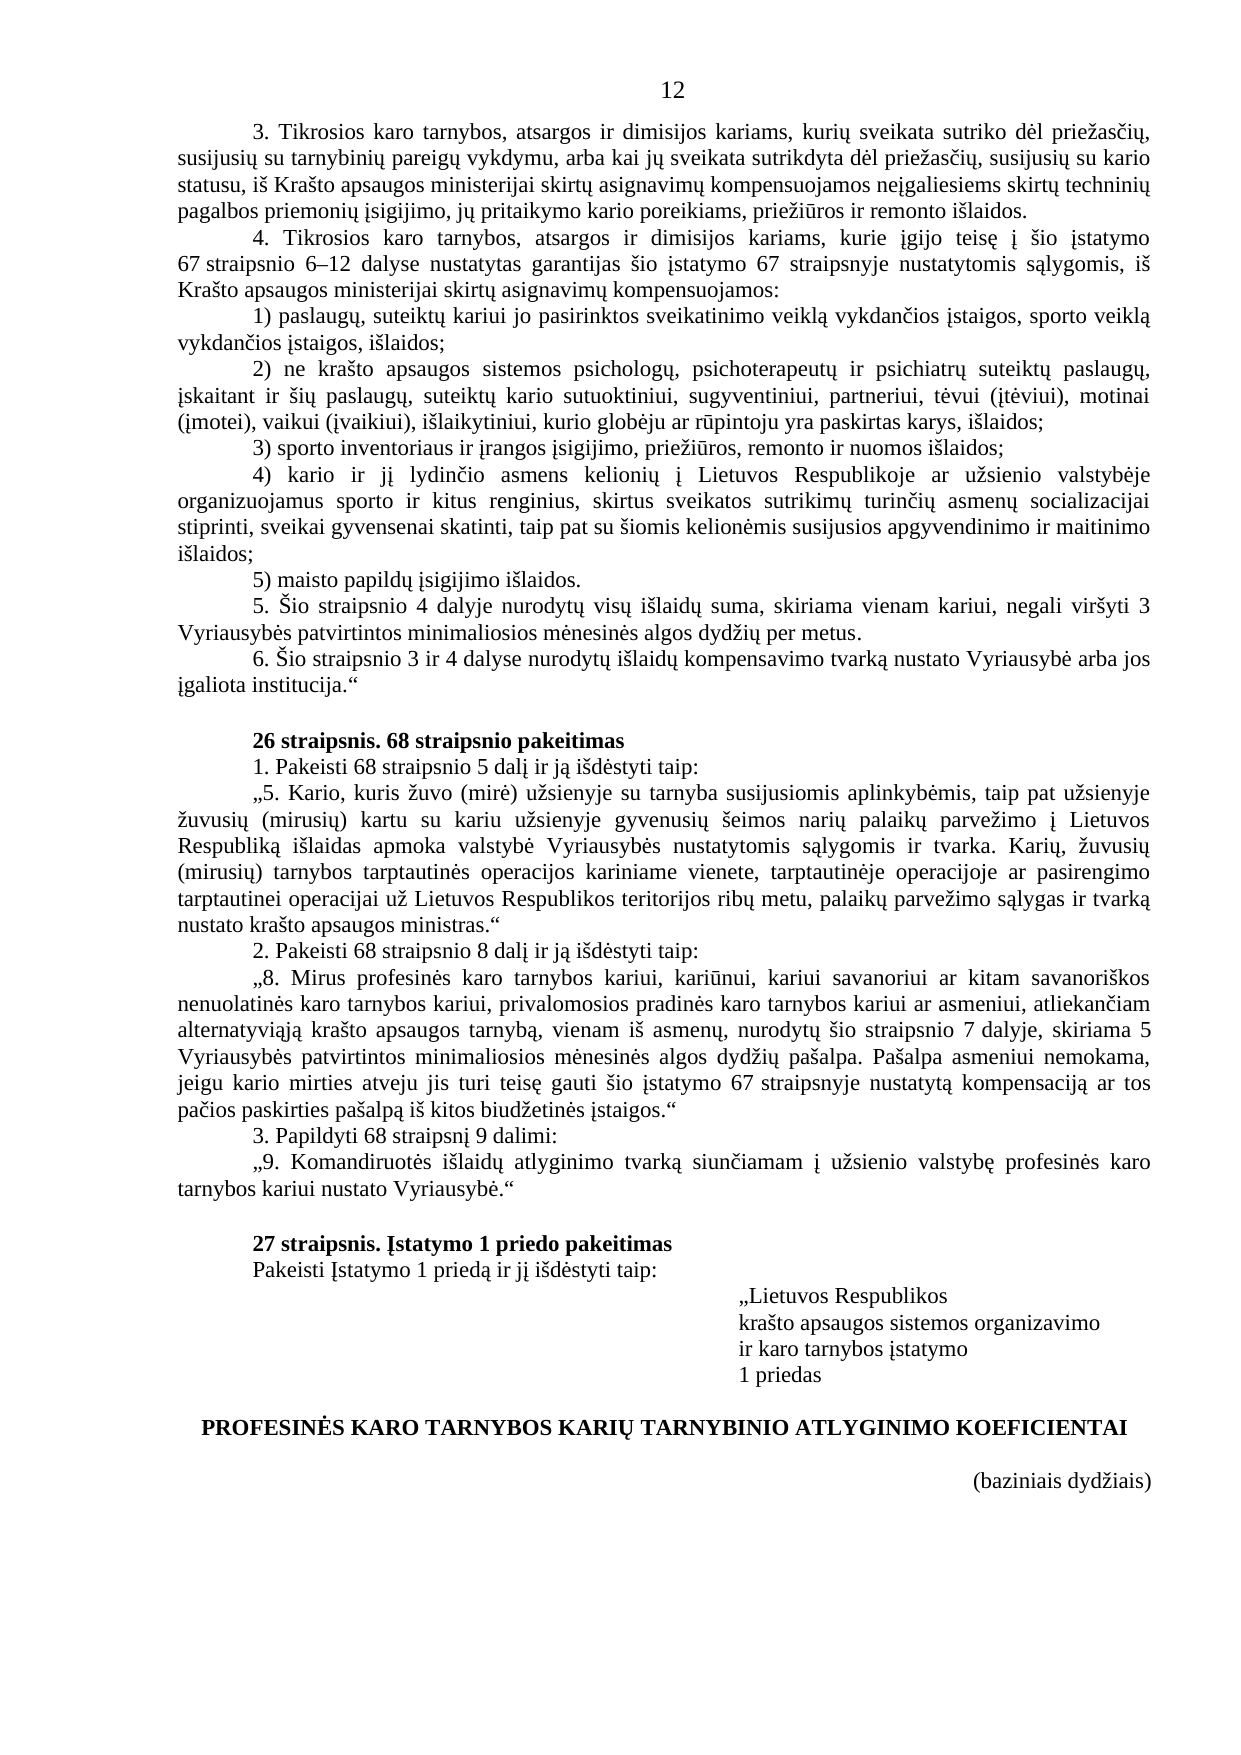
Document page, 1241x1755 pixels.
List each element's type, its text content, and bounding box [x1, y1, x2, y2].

text krašto apsaugos sistemos organizavimo [177, 1309, 1152, 1335]
text „8. Mirus profesinės karo tarnybos kariui, kariūnui, kariui savanoriui ar kitam savanoriškos nenuolatinės karo tarnybos kariui, privalomosios pradinės karo tarnybos kariui ar asmeniui, atliekančiam alternatyviąją krašto apsaugos tarnybą, vienam iš asmenų, nurodytų šio straipsnio 7 dalyje, skiriama 5 Vyriausybės patvirtintos minimaliosios mėnesinės algos dydžių pašalpa. Pašalpa asmeniui nemokama, jeigu kario mirties atveju jis turi teisę gauti šio įstatymo 67 straipsnyje nustatytą kompensaciją ar tos pačios paskirties pašalpą iš kitos biudžetinės įstaigos.“ [177, 964, 1152, 1122]
text 5. Šio straipsnio 4 dalyje nurodytų visų išlaidų suma, skiriama vienam kariui, negali viršyti 3 Vyriausybės patvirtintos minimaliosios mėnesinės algos dydžių per metus. [177, 592, 1152, 645]
text 4. Tikrosios karo tarnybos, atsargos ir dimisijos kariams, kurie įgijo teisę į šio įstatymo 67 straipsnio 6–12 dalyse nustatytas garantijas šio įstatymo 67 straipsnyje nustatytomis sąlygomis, iš Krašto apsaugos ministerijai skirtų asignavimų kompensuojamos: [177, 223, 1152, 303]
text „9. Komandiruotės išlaidų atlyginimo tvarką siunčiamam į užsienio valstybę profesinės karo tarnybos kariui nustato Vyriausybė.“ [177, 1148, 1152, 1201]
text 2. Pakeisti 68 straipsnio 8 dalį ir ją išdėstyti taip: [177, 937, 1152, 964]
text 2) ne krašto apsaugos sistemos psichologų, psichoterapeutų ir psichiatrų suteiktų paslaugų, įskaitant ir šių paslaugų, suteiktų kario sutuoktiniui, sugyventiniui, partneriui, tėvui (įtėviui), motinai (įmotei), vaikui (įvaikiui), išlaikytiniui, kurio globėju ar rūpintoju yra paskirtas karys, išlaidos; [177, 355, 1152, 434]
text 1) paslaugų, suteiktų kariui jo pasirinktos sveikatinimo veiklą vykdančios įstaigos, sporto veiklą vykdančios įstaigos, išlaidos; [177, 303, 1152, 355]
text profesinės karo tarnybos karių tarnybiniO atlyginimO KOEFICIENTAI [177, 1414, 1152, 1441]
text 27 straipsnis. Įstatymo 1 priedo pakeitimas [177, 1230, 1152, 1256]
text 3. Tikrosios karo tarnybos, atsargos ir dimisijos kariams, kurių sveikata sutriko dėl priežasčių, susijusių su tarnybinių pareigų vykdymu, arba kai jų sveikata sutrikdyta dėl priežasčių, susijusių su kario statusu, iš Krašto apsaugos ministerijai skirtų asignavimų kompensuojamos neįgaliesiems skirtų techninių pagalbos priemonių įsigijimo, jų pritaikymo kario poreikiams, priežiūros ir remonto išlaidos. [177, 118, 1152, 223]
text 4) kario ir jį lydinčio asmens kelionių į Lietuvos Respublikoje ar užsienio valstybėje organizuojamus sporto ir kitus renginius, skirtus sveikatos sutrikimų turinčių asmenų socializacijai stiprinti, sveikai gyvensenai skatinti, taip pat su šiomis kelionėmis susijusios apgyvendinimo ir maitinimo išlaidos; [177, 461, 1152, 566]
text 1. Pakeisti 68 straipsnio 5 dalį ir ją išdėstyti taip: [177, 753, 1152, 779]
text „Lietuvos Respublikos [177, 1282, 1152, 1309]
text 5) maisto papildų įsigijimo išlaidos. [177, 566, 1152, 592]
text „5. Kario, kuris žuvo (mirė) užsienyje su tarnyba susijusiomis aplinkybėmis, taip pat užsienyje žuvusių (mirusių) kartu su kariu užsienyje gyvenusių šeimos narių palaikų parvežimo į Lietuvos Respubliką išlaidas apmoka valstybė Vyriausybės nustatytomis sąlygomis ir tvarka. Karių, žuvusių (mirusių) tarnybos tarptautinės operacijos kariniame vienete, tarptautinėje operacijoje ar pasirengimo tarptautinei operacijai už Lietuvos Respublikos teritorijos ribų metu, palaikų parvežimo sąlygas ir tvarką nustato krašto apsaugos ministras.“ [177, 779, 1152, 937]
text 26 straipsnis. 68 straipsnio pakeitimas [177, 727, 1152, 753]
text 3) sporto inventoriaus ir įrangos įsigijimo, priežiūros, remonto ir nuomos išlaidos; [177, 434, 1152, 461]
text ir karo tarnybos įstatymo [177, 1335, 1152, 1362]
text Pakeisti Įstatymo 1 priedą ir jį išdėstyti taip: [177, 1256, 1152, 1282]
text 6. Šio straipsnio 3 ir 4 dalyse nurodytų išlaidų kompensavimo tvarką nustato Vyriausybė arba jos įgaliota institucija.“ [177, 645, 1152, 698]
text 3. Papildyti 68 straipsnį 9 dalimi: [177, 1122, 1152, 1148]
text 1 priedas [177, 1362, 1152, 1388]
text (baziniais dydžiais) [177, 1467, 1152, 1493]
